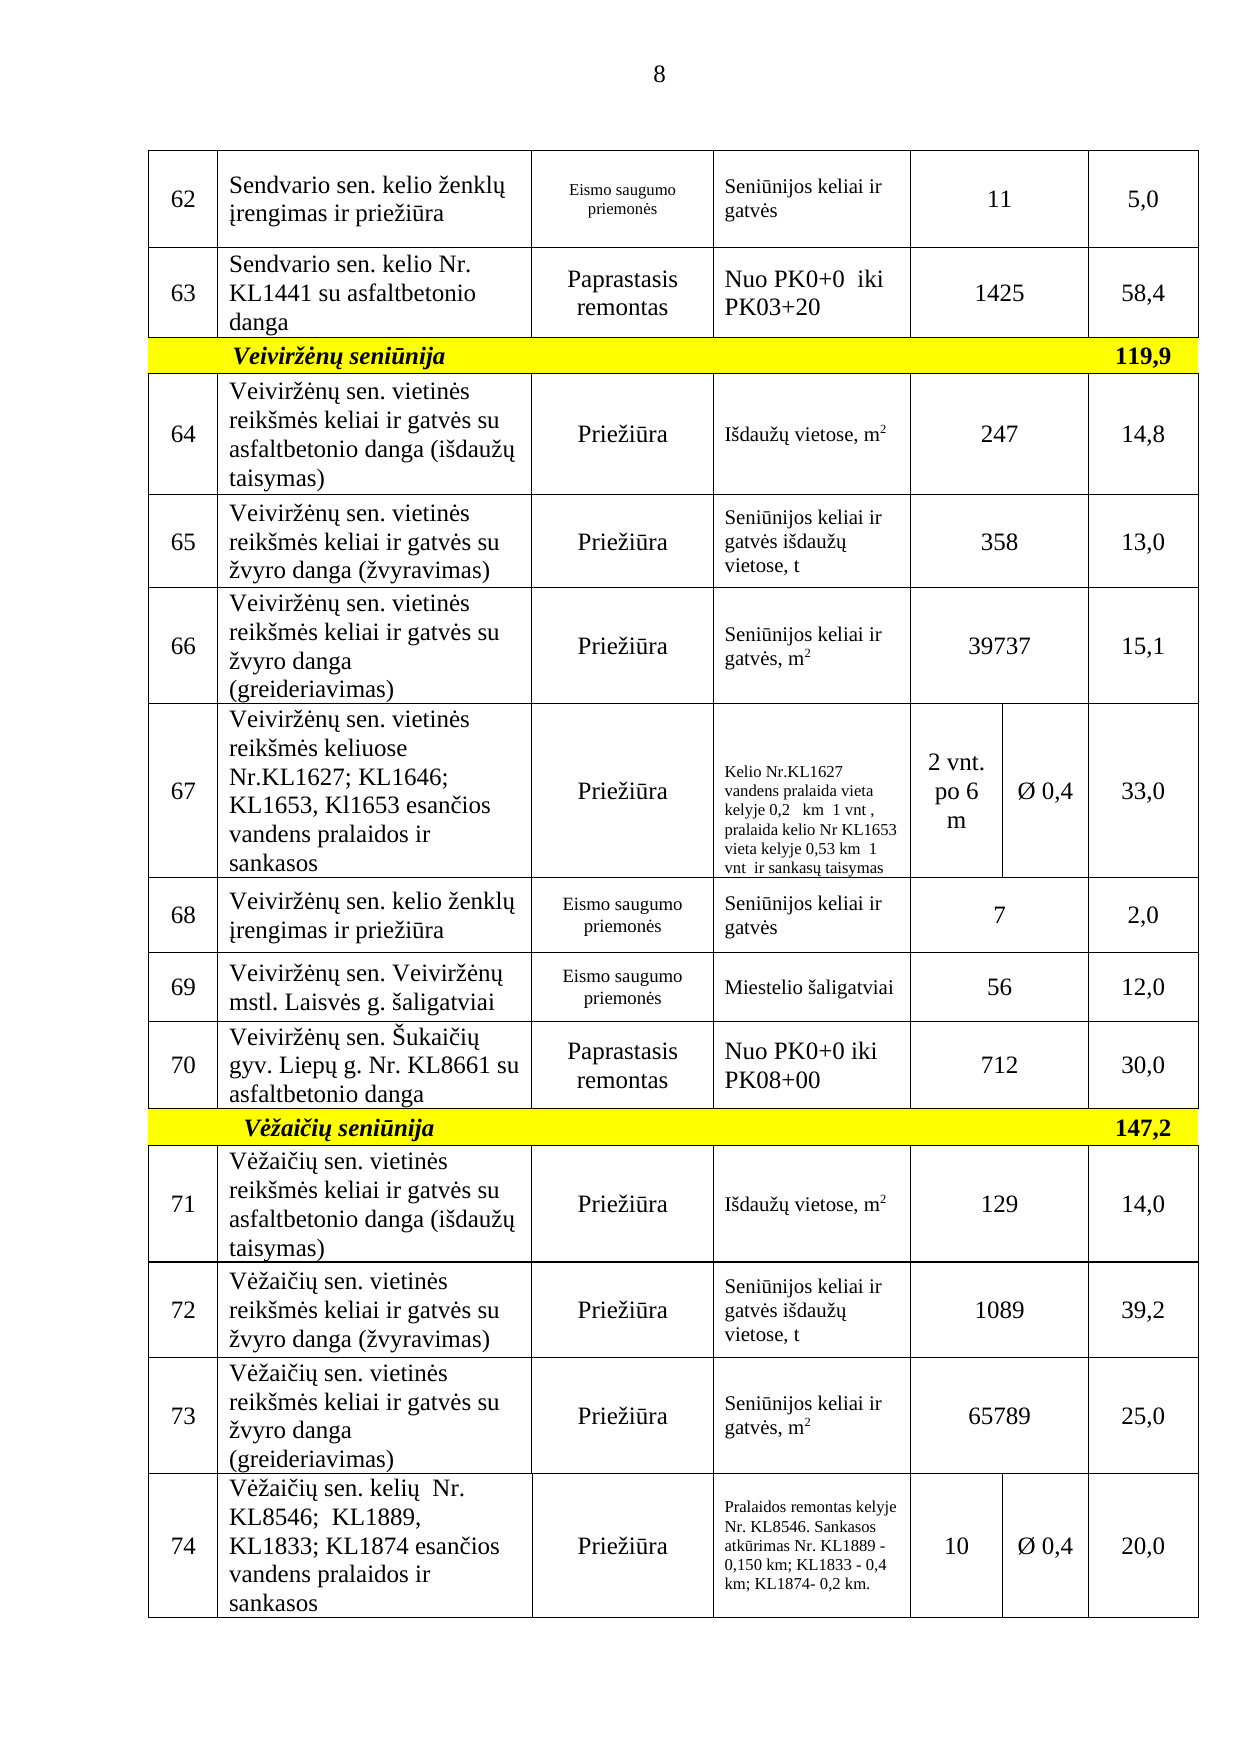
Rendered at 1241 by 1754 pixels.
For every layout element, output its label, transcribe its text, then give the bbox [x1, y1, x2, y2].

table_cell [1002, 1109, 1088, 1145]
table_cell Eismo saugumo priemonės [532, 953, 713, 1021]
table_cell Priežiūra [532, 1263, 713, 1357]
table_cell Vėžaičių seniūnija [148, 1109, 532, 1145]
table_cell Vėžaičių sen. vietinės reikšmės keliai ir gatvės su žvyro danga (greideriavimas) [218, 1358, 531, 1473]
table_cell [532, 338, 713, 373]
table_cell Priežiūra [532, 374, 713, 493]
table_cell Išdaužų vietose, m2 [714, 374, 910, 493]
table_cell [910, 338, 1002, 373]
table_cell Veiviržėnų sen. Veiviržėnų mstl. Laisvės g. šaligatviai [218, 953, 531, 1021]
table_cell Seniūnijos keliai ir gatvės [714, 151, 910, 247]
table_cell 20,0 [1089, 1474, 1198, 1617]
table_cell 70 [149, 1022, 217, 1108]
table_cell 71 [149, 1146, 217, 1261]
table_cell 11 [911, 151, 1088, 247]
table_cell Seniūnijos keliai ir gatvės išdaužų vietose, t [714, 1263, 910, 1357]
table_cell 63 [149, 248, 217, 337]
table_cell Priežiūra [532, 495, 713, 587]
table_cell 12,0 [1089, 953, 1198, 1021]
table_cell Priežiūra [532, 1358, 713, 1473]
table_cell 74 [149, 1474, 217, 1617]
table_cell 68 [149, 878, 217, 952]
table_cell Kelio Nr.KL1627 vandens pralaida vieta kelyje 0,2 km 1 vnt , pralaida kelio Nr KL1653 vieta kelyje 0,53 km 1 vnt ir sankasų taisymas [714, 704, 910, 877]
table_cell Ø 0,4 [1003, 1474, 1088, 1617]
table_cell 62 [149, 151, 217, 247]
table_cell 14,0 [1089, 1146, 1198, 1261]
table_cell Veiviržėnų sen. vietinės reikšmės keliai ir gatvės su asfaltbetonio danga (išdaužų taisymas) [218, 374, 531, 493]
table_cell Veiviržėnų sen. Šukaičių gyv. Liepų g. Nr. KL8661 su asfaltbetonio danga [218, 1022, 531, 1108]
table_cell [713, 338, 910, 373]
table_cell Nuo PK0+0 iki PK08+00 [714, 1022, 910, 1108]
table_cell Veiviržėnų sen. kelio ženklų įrengimas ir priežiūra [218, 878, 531, 952]
table_cell Seniūnijos keliai ir gatvės, m2 [714, 1358, 910, 1473]
table_cell 69 [149, 953, 217, 1021]
table_cell 712 [911, 1022, 1088, 1108]
table_cell Vėžaičių sen. kelių Nr. KL8546; KL1889, KL1833; KL1874 esančios vandens pralaidos ir sankasos [218, 1474, 532, 1617]
table_cell Vėžaičių sen. vietinės reikšmės keliai ir gatvės su žvyro danga (žvyravimas) [218, 1263, 531, 1357]
table_cell 66 [149, 588, 217, 703]
table_cell 2,0 [1089, 878, 1198, 952]
table_cell Priežiūra [532, 704, 713, 877]
table_cell Seniūnijos keliai ir gatvės, m2 [714, 588, 910, 703]
table_cell 247 [911, 374, 1088, 493]
table_cell Paprastasis remontas [532, 248, 713, 337]
table_cell 14,8 [1089, 374, 1198, 493]
table_cell Veiviržėnų sen. vietinės reikšmės keliai ir gatvės su žvyro danga (greideriavimas) [218, 588, 531, 703]
table_cell [910, 1109, 1002, 1145]
table_cell 119,9 [1088, 338, 1198, 373]
table_cell 147,2 [1088, 1109, 1198, 1145]
table_cell 5,0 [1089, 151, 1198, 247]
table_cell 65 [149, 495, 217, 587]
table_cell Priežiūra [532, 588, 713, 703]
table_cell Priežiūra [533, 1474, 713, 1617]
table_cell [532, 1109, 713, 1145]
table_cell 33,0 [1089, 704, 1198, 877]
table_cell Sendvario sen. kelio Nr. KL1441 su asfaltbetonio danga [218, 248, 531, 337]
table_cell [713, 1109, 910, 1145]
table_cell Miestelio šaligatviai [714, 953, 910, 1021]
table_cell 2 vnt. po 6 m [911, 704, 1002, 877]
table_cell Išdaužų vietose, m2 [714, 1146, 910, 1261]
table_cell Eismo saugumo priemonės [532, 878, 713, 952]
table_cell Veiviržėnų seniūnija [148, 338, 532, 373]
table_cell Seniūnijos keliai ir gatvės [714, 878, 910, 952]
table_cell 56 [911, 953, 1088, 1021]
table_cell 1425 [911, 248, 1088, 337]
table_cell Sendvario sen. kelio ženklų įrengimas ir priežiūra [218, 151, 531, 247]
table_cell 65789 [911, 1358, 1088, 1473]
table_cell 39737 [911, 588, 1088, 703]
table_cell 67 [149, 704, 217, 877]
table_cell 15,1 [1089, 588, 1198, 703]
table_cell Priežiūra [532, 1146, 713, 1261]
table_cell 1089 [911, 1263, 1088, 1357]
table_cell 39,2 [1089, 1263, 1198, 1357]
table_cell Seniūnijos keliai ir gatvės išdaužų vietose, t [714, 495, 910, 587]
table_cell Nuo PK0+0 iki PK03+20 [714, 248, 910, 337]
table_cell Veiviržėnų sen. vietinės reikšmės keliai ir gatvės su žvyro danga (žvyravimas) [218, 495, 531, 587]
table_cell Eismo saugumo priemonės [532, 151, 713, 247]
table_cell 25,0 [1089, 1358, 1198, 1473]
table_cell Paprastasis remontas [532, 1022, 713, 1108]
table_cell [1002, 338, 1088, 373]
table_cell 30,0 [1089, 1022, 1198, 1108]
table_cell Veiviržėnų sen. vietinės reikšmės keliuose Nr.KL1627; KL1646; KL1653, Kl1653 esančios vandens pralaidos ir sankasos [218, 704, 531, 877]
table_cell Vėžaičių sen. vietinės reikšmės keliai ir gatvės su asfaltbetonio danga (išdaužų taisymas) [218, 1146, 531, 1261]
table_cell 73 [149, 1358, 217, 1473]
table_cell 64 [149, 374, 217, 493]
table_cell 13,0 [1089, 495, 1198, 587]
table_cell 7 [911, 878, 1088, 952]
table_cell 358 [911, 495, 1088, 587]
table_cell 129 [911, 1146, 1088, 1261]
table_cell 58,4 [1089, 248, 1198, 337]
table_cell 10 [911, 1474, 1002, 1617]
table_cell Pralaidos remontas kelyje Nr. KL8546. Sankasos atkūrimas Nr. KL1889 - 0,150 km; KL1833 - 0,4 km; KL1874- 0,2 km. [714, 1474, 910, 1617]
table_cell Ø 0,4 [1003, 704, 1088, 877]
table_cell 72 [149, 1263, 217, 1357]
